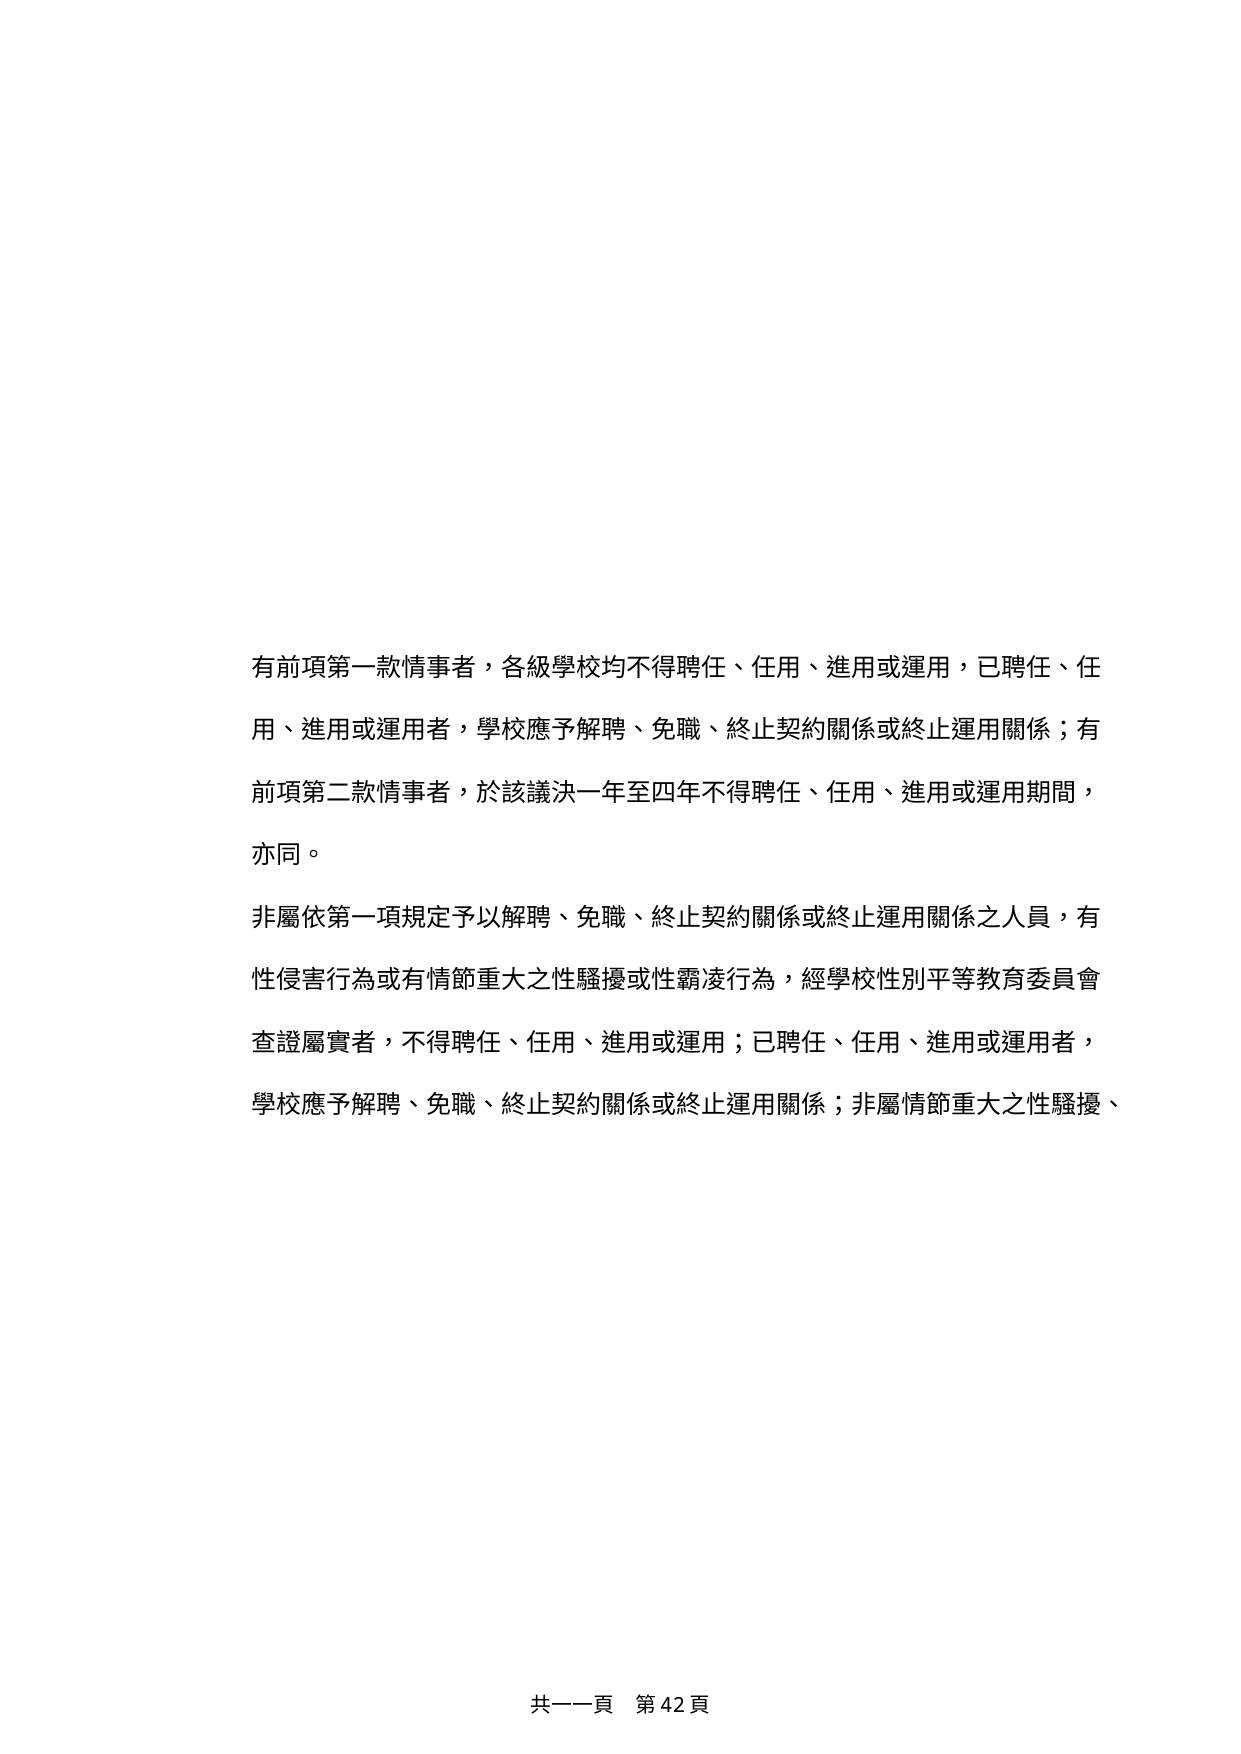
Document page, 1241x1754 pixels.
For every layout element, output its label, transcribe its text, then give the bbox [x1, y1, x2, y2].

text 有前項第一款情事者，各級學校均不得聘任、任用、進用或運用，已聘任、任用、進用或運用者，學校應予解聘、免職、終止契約關係或終止運用關係；有前項第二款情事者，於該議決一年至四年不得聘任、任用、進用或運用期間，亦同。 [251, 624, 1122, 874]
text 非屬依第一項規定予以解聘、免職、終止契約關係或終止運用關係之人員，有性侵害行為或有情節重大之性騷擾或性霸凌行為，經學校性別平等教育委員會查證屬實者，不得聘任、任用、進用或運用；已聘任、任用、進用或運用者，學校應予解聘、免職、終止契約關係或終止運用關係；非屬情節重大之性騷擾、性霸凌行為，經學校性別平等教育委員會查證屬實並議決一年至四年不得聘任、任用、進用或運用者，於該議決期間，亦同。 [251, 874, 1122, 1124]
